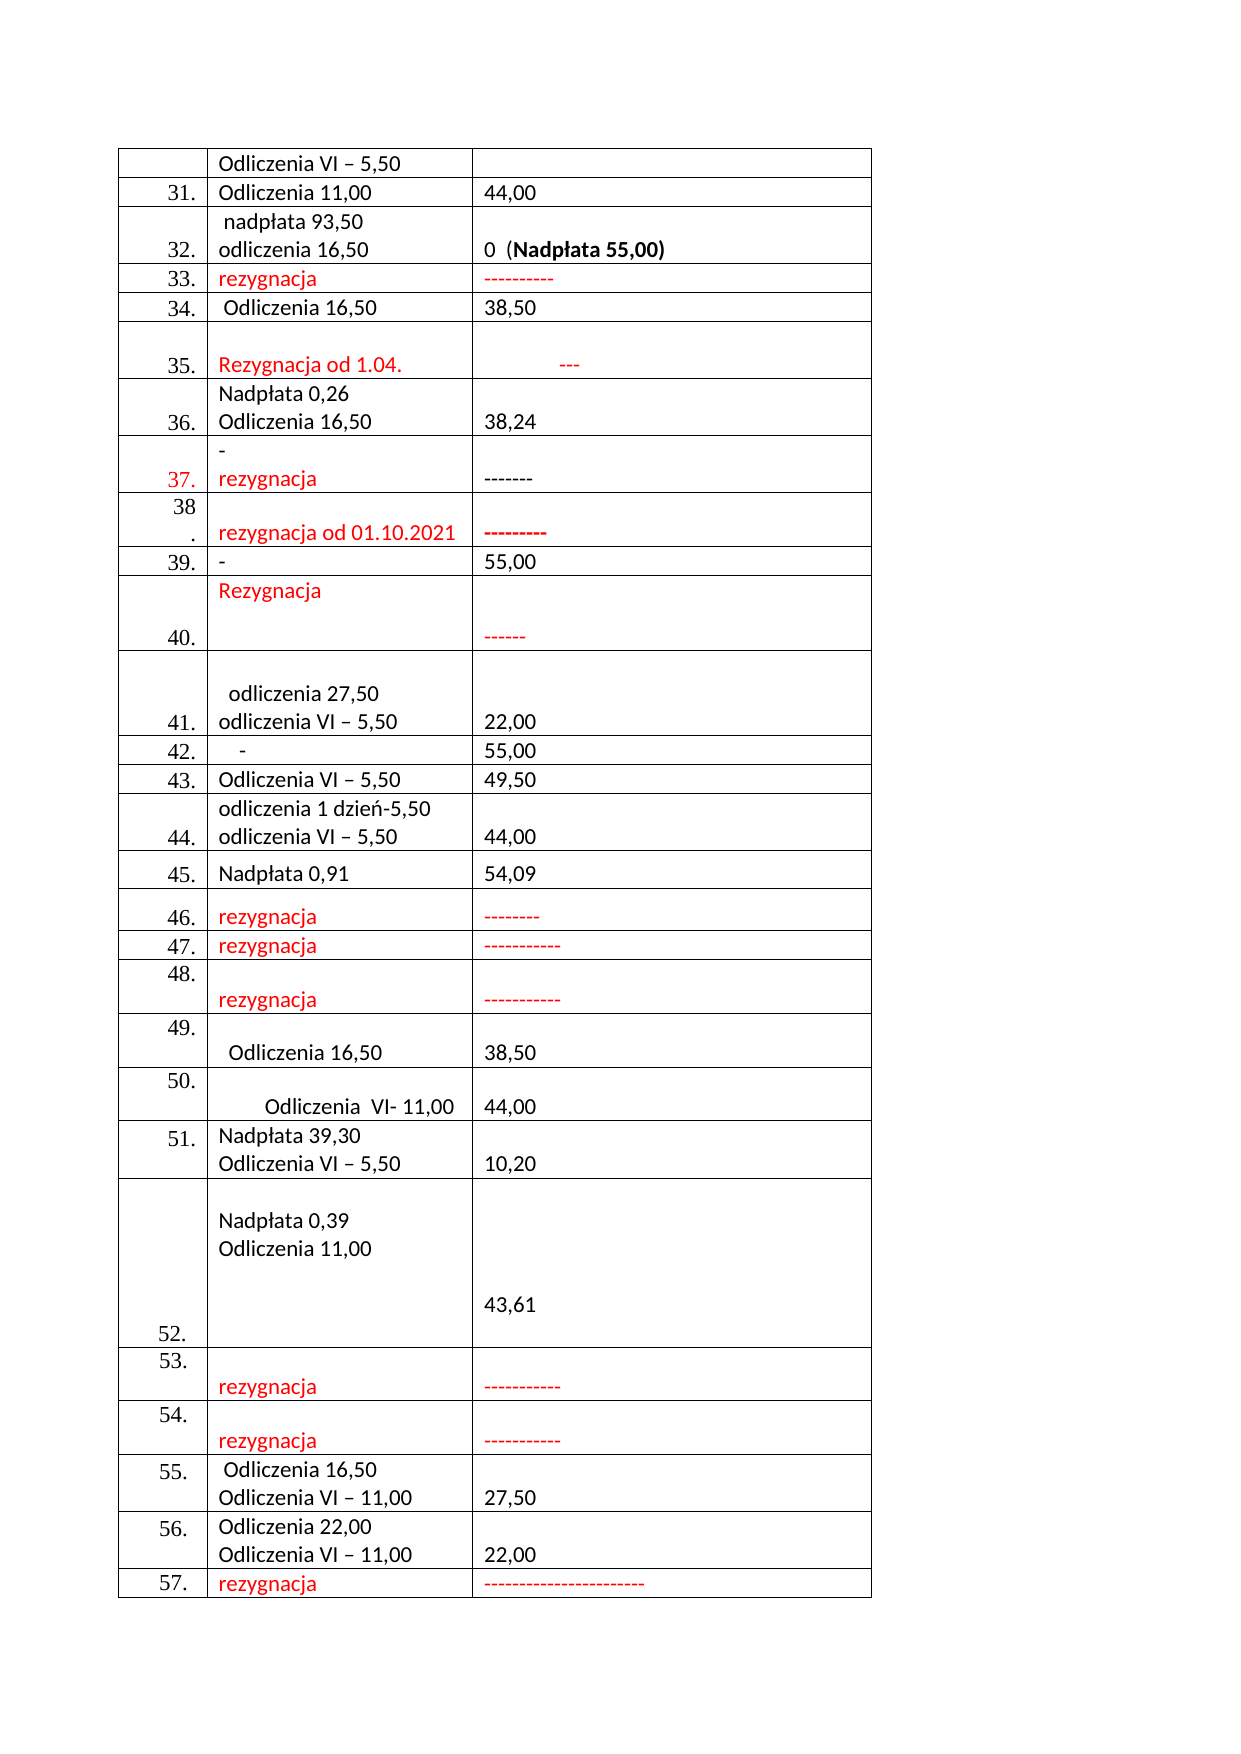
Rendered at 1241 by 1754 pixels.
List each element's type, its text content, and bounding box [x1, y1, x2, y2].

table_cell 54. [119, 1401, 207, 1454]
table_cell 22,00 [473, 1512, 871, 1568]
table_cell --- [473, 322, 871, 378]
table_cell 53. [119, 1348, 207, 1400]
table_cell Odliczenia VI – 5,50 [208, 149, 472, 177]
table_cell 55,00 [473, 547, 871, 575]
table_cell 56. [119, 1512, 207, 1568]
table_cell 33. [119, 264, 207, 292]
table_cell Odliczenia 16,50 [208, 293, 472, 321]
table_cell Odliczenia 11,00 [208, 178, 472, 206]
table_cell Nadpłata 0,26 Odliczenia 16,50 [208, 379, 472, 435]
table_cell 38,50 [473, 293, 871, 321]
table_cell Nadpłata 39,30 Odliczenia VI – 5,50 [208, 1121, 472, 1177]
table_cell 42. [119, 736, 207, 764]
table_cell 43,61 [473, 1179, 871, 1347]
table_cell 51. [119, 1121, 207, 1177]
table_cell 41. [119, 651, 207, 735]
table_cell 52. [119, 1179, 207, 1347]
table_cell nadpłata 93,50 odliczenia 16,50 [208, 207, 472, 263]
table_cell ---------- [473, 264, 871, 292]
table_cell Odliczenia 16,50 [208, 1014, 472, 1067]
table_cell Odliczenia 22,00 Odliczenia VI – 11,00 [208, 1512, 472, 1568]
table_cell 44,00 [473, 178, 871, 206]
table_cell ----------- [473, 1348, 871, 1400]
table_cell Odliczenia VI – 5,50 [208, 765, 472, 793]
table_cell - rezygnacja [208, 436, 472, 492]
table_cell Nadpłata 0,39 Odliczenia 11,00 [208, 1179, 472, 1347]
table_cell 55. [119, 1455, 207, 1511]
table_cell 34. [119, 293, 207, 321]
table_cell ----------------------- [473, 1569, 871, 1597]
table_cell 49,50 [473, 765, 871, 793]
table_cell 38,24 [473, 379, 871, 435]
table_cell rezygnacja [208, 1569, 472, 1597]
table_cell 35. [119, 322, 207, 378]
table_cell rezygnacja [208, 960, 472, 1013]
table_cell 55,00 [473, 736, 871, 764]
table_cell 22,00 [473, 651, 871, 735]
table_cell 27,50 [473, 1455, 871, 1511]
table_cell [119, 149, 207, 177]
table_cell 47. [119, 931, 207, 959]
table_cell odliczenia 27,50 odliczenia VI – 5,50 [208, 651, 472, 735]
table_cell 54,09 [473, 851, 871, 887]
table_cell Odliczenia VI- 11,00 [208, 1068, 472, 1120]
table_cell - [208, 547, 472, 575]
table_cell ----------- [473, 960, 871, 1013]
table_cell rezygnacja [208, 1401, 472, 1454]
table_cell 44. [119, 794, 207, 850]
table_cell Nadpłata 0,91 [208, 851, 472, 887]
table_cell rezygnacja [208, 931, 472, 959]
table_cell ----------- [473, 1401, 871, 1454]
table_cell --------- [473, 493, 871, 546]
table_cell 48. [119, 960, 207, 1013]
table_cell - [208, 736, 472, 764]
table_cell 44,00 [473, 1068, 871, 1120]
table_cell 38. [119, 493, 207, 546]
table_cell Odliczenia 16,50 Odliczenia VI – 11,00 [208, 1455, 472, 1511]
table_cell Rezygnacja [208, 576, 472, 650]
table_cell 49. [119, 1014, 207, 1067]
table_cell -------- [473, 889, 871, 930]
table_cell 32. [119, 207, 207, 263]
table_cell 37. [119, 436, 207, 492]
table_cell rezygnacja [208, 1348, 472, 1400]
table_cell ------ [473, 576, 871, 650]
table_cell 38,50 [473, 1014, 871, 1067]
table_cell 45. [119, 851, 207, 887]
table_cell 44,00 [473, 794, 871, 850]
table_cell 46. [119, 889, 207, 930]
table_cell 0 (Nadpłata 55,00) [473, 207, 871, 263]
table_cell [473, 149, 871, 177]
table_cell 39. [119, 547, 207, 575]
table_cell rezygnacja od 01.10.2021 [208, 493, 472, 546]
table_cell ------- [473, 436, 871, 492]
table_cell 57. [119, 1569, 207, 1597]
table_cell 36. [119, 379, 207, 435]
table_cell 10,20 [473, 1121, 871, 1177]
table_cell 50. [119, 1068, 207, 1120]
table_cell 43. [119, 765, 207, 793]
table_cell rezygnacja [208, 889, 472, 930]
table_cell rezygnacja [208, 264, 472, 292]
table_cell Rezygnacja od 1.04. [208, 322, 472, 378]
table_cell odliczenia 1 dzień-5,50 odliczenia VI – 5,50 [208, 794, 472, 850]
table_cell 31. [119, 178, 207, 206]
table_cell 40. [119, 576, 207, 650]
table_cell ----------- [473, 931, 871, 959]
